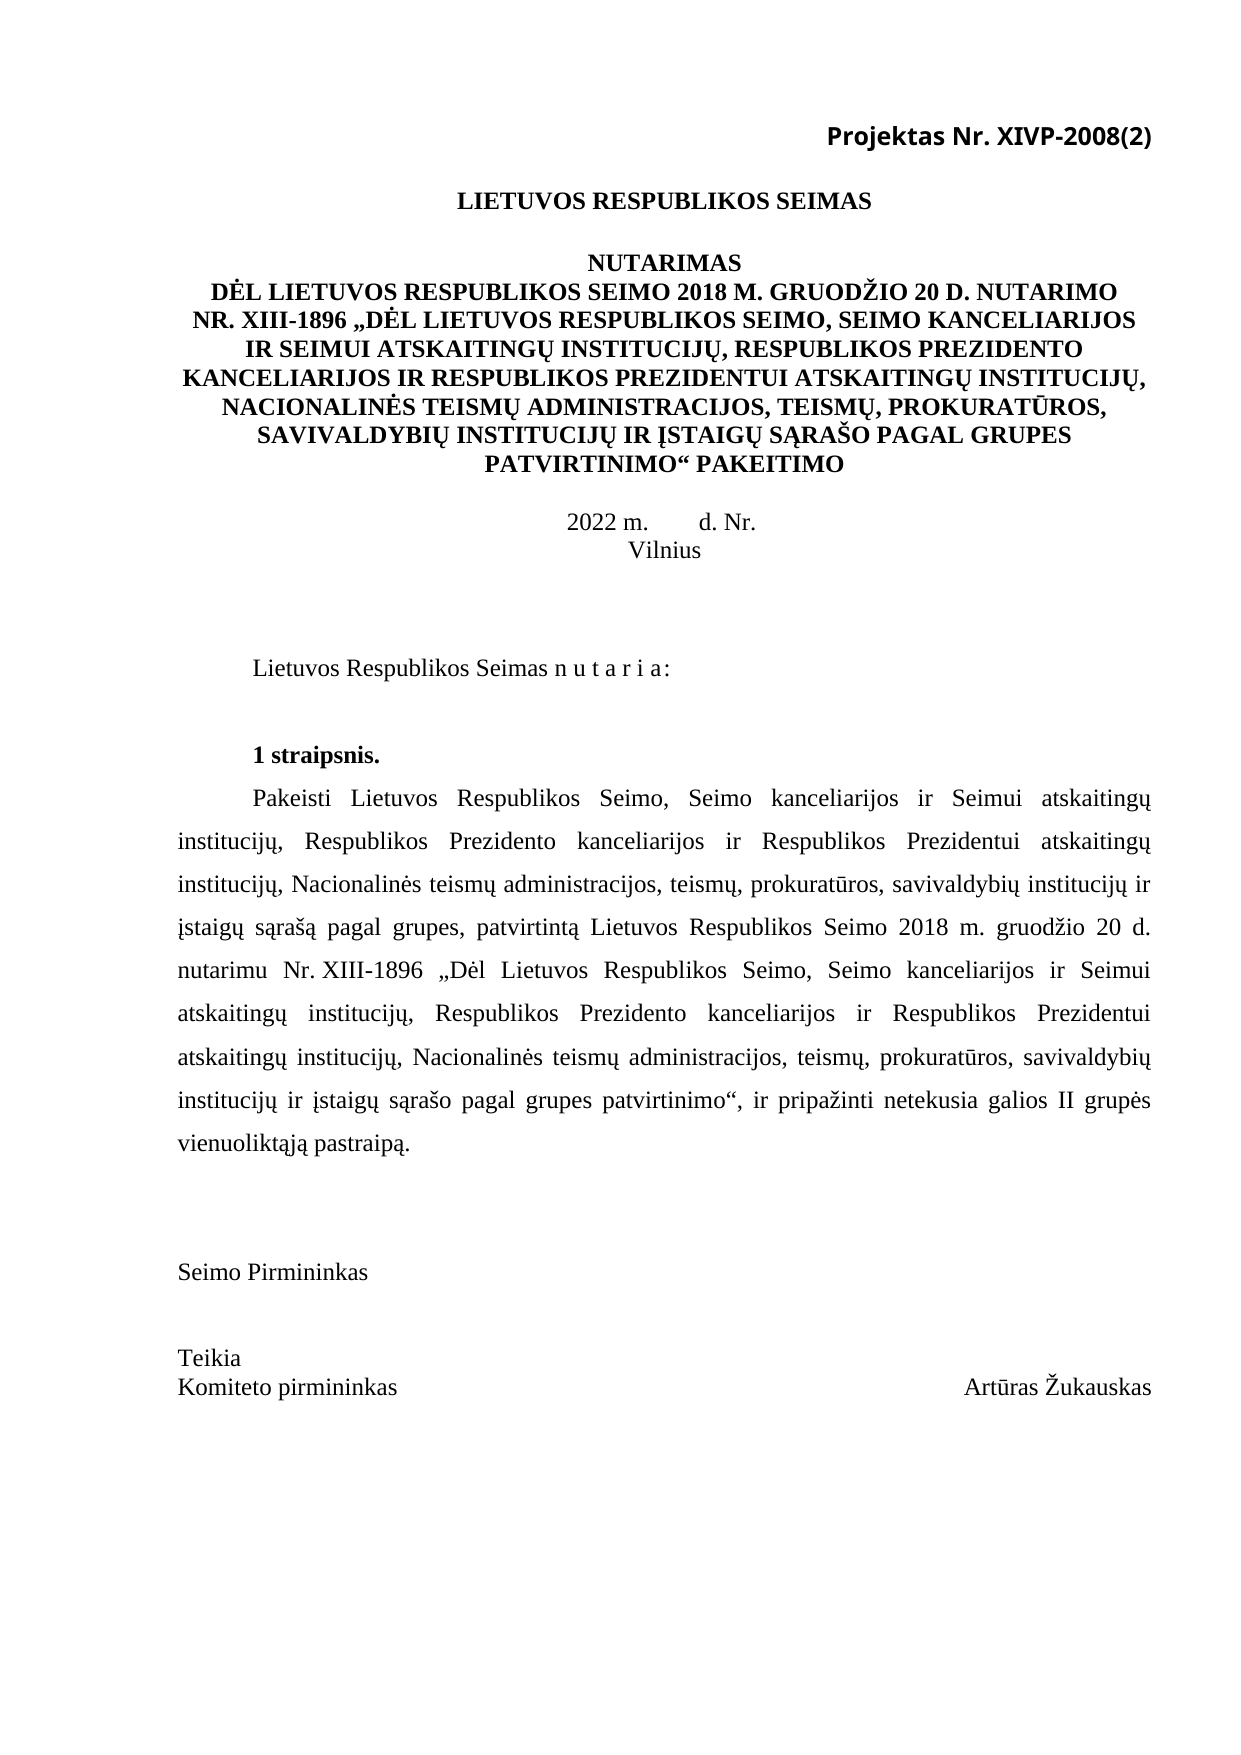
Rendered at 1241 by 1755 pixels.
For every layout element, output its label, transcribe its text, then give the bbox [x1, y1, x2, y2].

text Projektas Nr. XIVP-2008(2) [177, 118, 1152, 152]
text Seimo Pirmininkas [177, 1257, 1152, 1286]
text 1 straipsnis. [177, 740, 1152, 768]
text Vilnius [177, 536, 1152, 564]
text Komiteto pirmininkas Artūras Žukauskas [177, 1372, 1152, 1401]
text DĖL LIETUVOS RESPUBLIKOS SEIMO 2018 M. GRUODŽIO 20 D. NUTARIMO NR. XIII-1896 „DĖL LIETUVOS RESPUBLIKOS SEIMO, SEIMO KANCELIARIJOS IR SEIMUI ATSKAITINGŲ INSTITUCIJŲ, RESPUBLIKOS PREZIDENTO KANCELIARIJOS IR RESPUBLIKOS PREZIDENTUI ATSKAITINGŲ INSTITUCIJŲ, NACIONALINĖS TEISMŲ ADMINISTRACIJOS, TEISMŲ, PROKURATŪROS, SAVIVALDYBIŲ INSTITUCIJŲ IR ĮSTAIGŲ SĄRAŠO PAGAL GRUPES PATVIRTINIMO“ PAKEITIMO [177, 277, 1152, 478]
text 2022 m. d. Nr. [177, 507, 1152, 536]
text NUTARIMAS [177, 248, 1152, 277]
text Lietuvos Respublikos Seimas nutaria: [177, 653, 1152, 682]
text Pakeisti Lietuvos Respublikos Seimo, Seimo kanceliarijos ir Seimui atskaitingų institucijų, Respublikos Prezidento kanceliarijos ir Respublikos Prezidentui atskaitingų institucijų, Nacionalinės teismų administracijos, teismų, prokuratūros, savivaldybių institucijų ir įstaigų sąrašą pagal grupes, patvirtintą Lietuvos Respublikos Seimo 2018 m. gruodžio 20 d. nutarimu Nr. XIII-1896 „Dėl Lietuvos Respublikos Seimo, Seimo kanceliarijos ir Seimui atskaitingų institucijų, Respublikos Prezidento kanceliarijos ir Respublikos Prezidentui atskaitingų institucijų, Nacionalinės teismų administracijos, teismų, prokuratūros, savivaldybių institucijų ir įstaigų sąrašo pagal grupes patvirtinimo“, ir pripažinti netekusia galios II grupės vienuoliktąją pastraipą. [177, 783, 1152, 1157]
text Teikia [177, 1343, 1152, 1372]
text LIETUVOS RESPUBLIKOS seimas [177, 186, 1152, 215]
